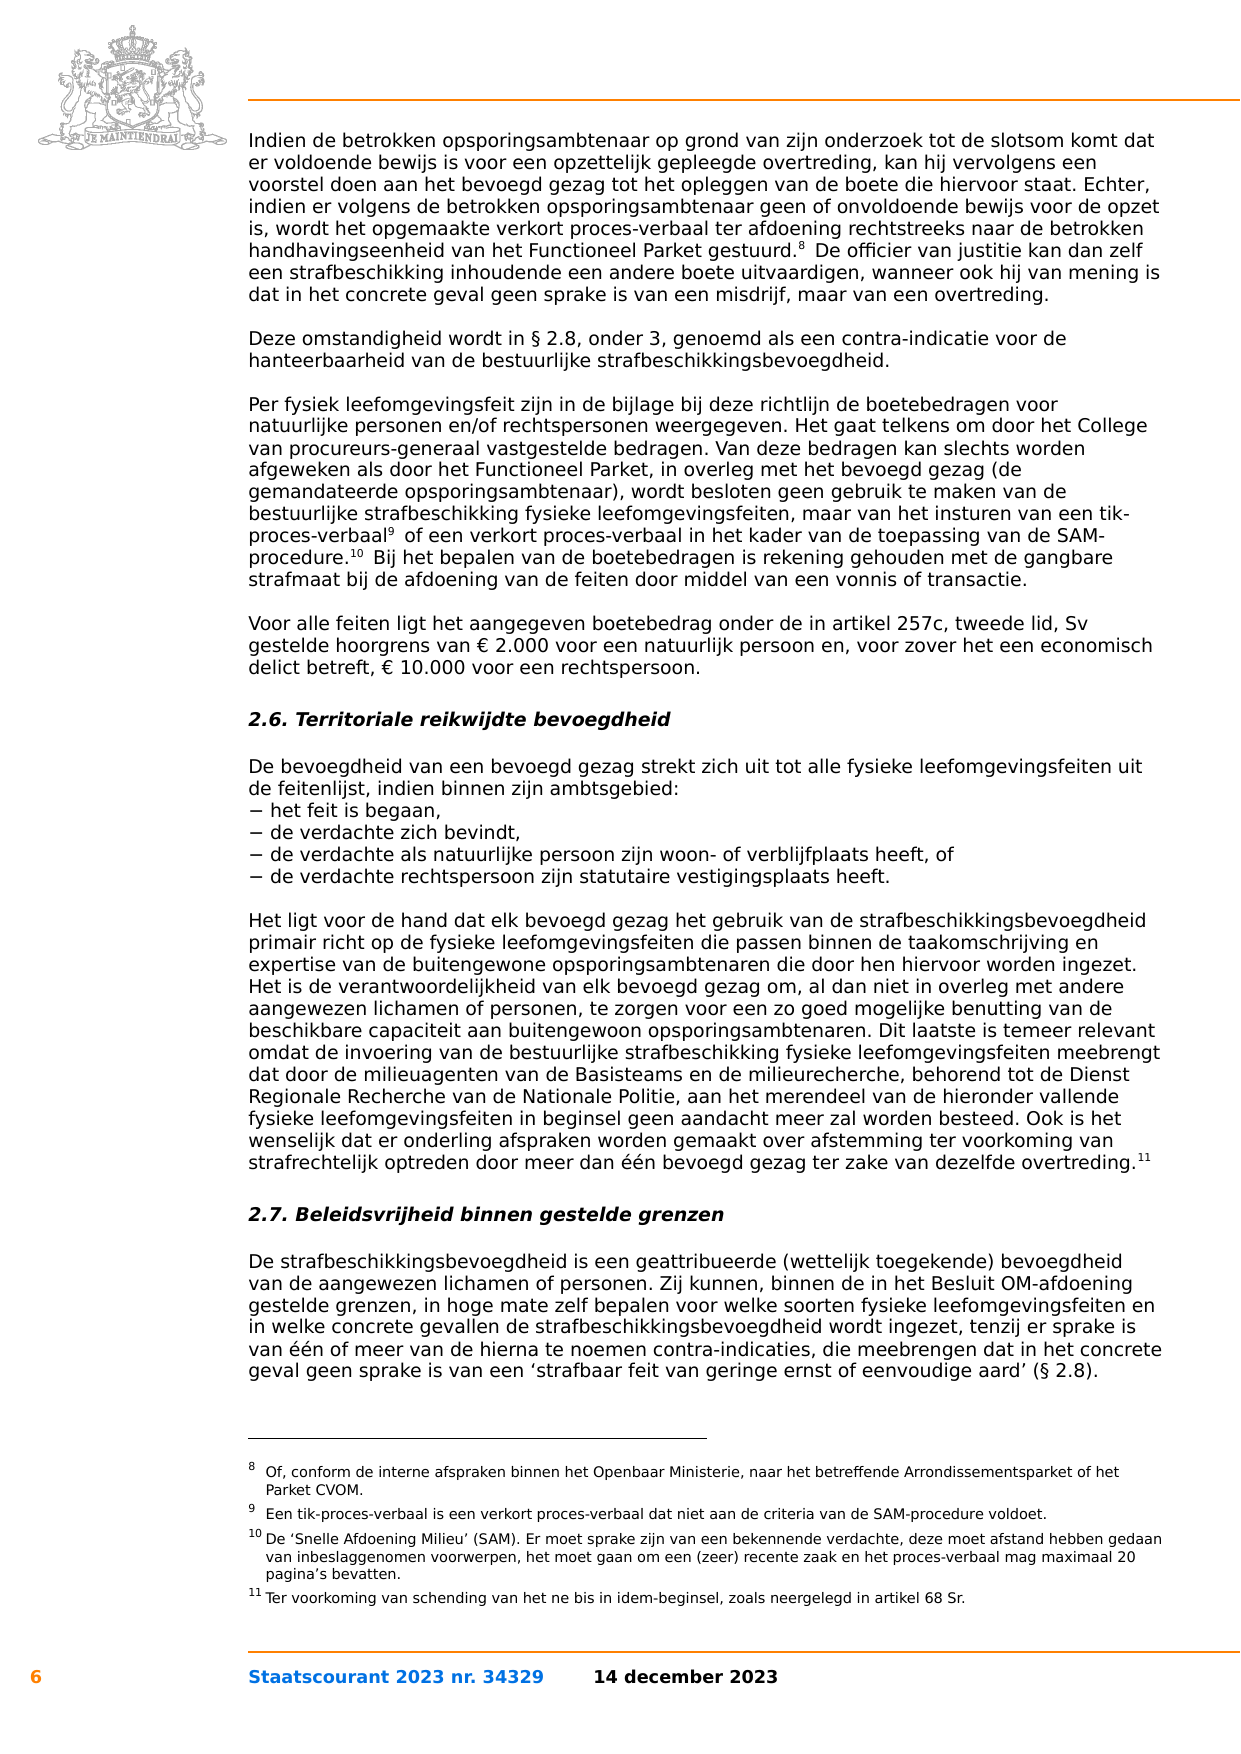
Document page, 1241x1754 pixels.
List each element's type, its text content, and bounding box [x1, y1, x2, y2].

text − de verdachte zich bevindt, [248, 822, 1163, 844]
text Het ligt voor de hand dat elk bevoegd gezag het gebruik van de strafbeschikkingsbevoegdheid primair richt op de fysieke leefomgevingsfeiten die passen binnen de taakomschrijving en expertise van de buitengewone opsporingsambtenaren die door hen hiervoor worden ingezet. Het is de verantwoordelijkheid van elk bevoegd gezag om, al dan niet in overleg met andere aangewezen lichamen of personen, te zorgen voor een zo goed mogelijke benutting van de beschikbare capaciteit aan buitengewoon opsporingsambtenaren. Dit laatste is temeer relevant omdat de invoering van de bestuurlijke strafbeschikking fysieke leefomgevingsfeiten meebrengt dat door de milieuagenten van de Basisteams en de milieurecherche, behorend tot de Dienst Regionale Recherche van de Nationale Politie, aan het merendeel van de hieronder vallende fysieke leefomgevingsfeiten in beginsel geen aandacht meer zal worden besteed. Ook is het wenselijk dat er onderling afspraken worden gemaakt over afstemming ter voorkoming van strafrechtelijk optreden door meer dan één bevoegd gezag ter zake van dezelfde overtreding. [248, 910, 1163, 1173]
text − de verdachte rechtspersoon zijn statutaire vestigingsplaats heeft. [248, 866, 1163, 888]
subtitle 2.6. Territoriale reikwijdte bevoegdheid [248, 709, 1163, 731]
text De ‘Snelle Afdoening Milieu’ (SAM). Er moet sprake zijn van een bekennende verdachte, deze moet afstand hebben gedaan van inbeslaggenomen voorwerpen, het moet gaan om een (zeer) recente zaak en het proces-verbaal mag maximaal 20 pagina’s bevatten. [248, 1527, 1163, 1583]
text − de verdachte als natuurlijke persoon zijn woon- of verblijfplaats heeft, of [248, 844, 1163, 866]
text Per fysiek leefomgevingsfeit zijn in de bijlage bij deze richtlijn de boetebedragen voor natuurlijke personen en/of rechtspersonen weergegeven. Het gaat telkens om door het College van procureurs-generaal vastgestelde bedragen. Van deze bedragen kan slechts worden afgeweken als door het Functioneel Parket, in overleg met het bevoegd gezag (de gemandateerde opsporingsambtenaar), wordt besloten geen gebruik te maken van de bestuurlijke strafbeschikking fysieke leefomgevingsfeiten, maar van het insturen van een tik-proces-verbaal of een verkort proces-verbaal in het kader van de toepassing van de SAM-procedure. Bij het bepalen van de boetebedragen is rekening gehouden met de gangbare strafmaat bij de afdoening van de feiten door middel van een vonnis of transactie. [248, 393, 1163, 591]
text Deze omstandigheid wordt in § 2.8, onder 3, genoemd als een contra-indicatie voor de hanteerbaarheid van de bestuurlijke strafbeschikkingsbevoegdheid. [248, 328, 1163, 372]
text Een tik-proces-verbaal is een verkort proces-verbaal dat niet aan de criteria van de SAM-procedure voldoet. [248, 1502, 1163, 1524]
text Ter voorkoming van schending van het ne bis in idem-beginsel, zoals neergelegd in artikel 68 Sr. [248, 1586, 1163, 1608]
text Indien de betrokken opsporingsambtenaar op grond van zijn onderzoek tot de slotsom komt dat er voldoende bewijs is voor een opzettelijk gepleegde overtreding, kan hij vervolgens een voorstel doen aan het bevoegd gezag tot het opleggen van de boete die hiervoor staat. Echter, indien er volgens de betrokken opsporingsambtenaar geen of onvoldoende bewijs voor de opzet is, wordt het opgemaakte verkort proces-verbaal ter afdoening rechtstreeks naar de betrokken handhavingseenheid van het Functioneel Parket gestuurd. De officier van justitie kan dan zelf een strafbeschikking inhoudende een andere boete uitvaardigen, wanneer ook hij van mening is dat in het concrete geval geen sprake is van een misdrijf, maar van een overtreding. [248, 130, 1163, 306]
text Voor alle feiten ligt het aangegeven boetebedrag onder de in artikel 257c, tweede lid, Sv gestelde hoorgrens van € 2.000 voor een natuurlijk persoon en, voor zover het een economisch delict betreft, € 10.000 voor een rechtspersoon. [248, 613, 1163, 679]
text De bevoegdheid van een bevoegd gezag strekt zich uit tot alle fysieke leefomgevingsfeiten uit de feitenlijst, indien binnen zijn ambtsgebied: [248, 756, 1163, 800]
text De strafbeschikkingsbevoegdheid is een geattribueerde (wettelijk toegekende) bevoegdheid van de aangewezen lichamen of personen. Zij kunnen, binnen de in het Besluit OM-afdoening gestelde grenzen, in hoge mate zelf bepalen voor welke soorten fysieke leefomgevingsfeiten en in welke concrete gevallen de strafbeschikkingsbevoegdheid wordt ingezet, tenzij er sprake is van één of meer van de hierna te noemen contra-indicaties, die meebrengen dat in het concrete geval geen sprake is van een ‘strafbaar feit van geringe ernst of eenvoudige aard’ (§ 2.8). [248, 1251, 1163, 1382]
subtitle 2.7. Beleidsvrijheid binnen gestelde grenzen [248, 1203, 1163, 1226]
text Of, conform de interne afspraken binnen het Openbaar Ministerie, naar het betreffende Arrondissementsparket of het Parket CVOM. [248, 1460, 1163, 1499]
picture [38, 25, 227, 150]
text − het feit is begaan, [248, 800, 1163, 822]
